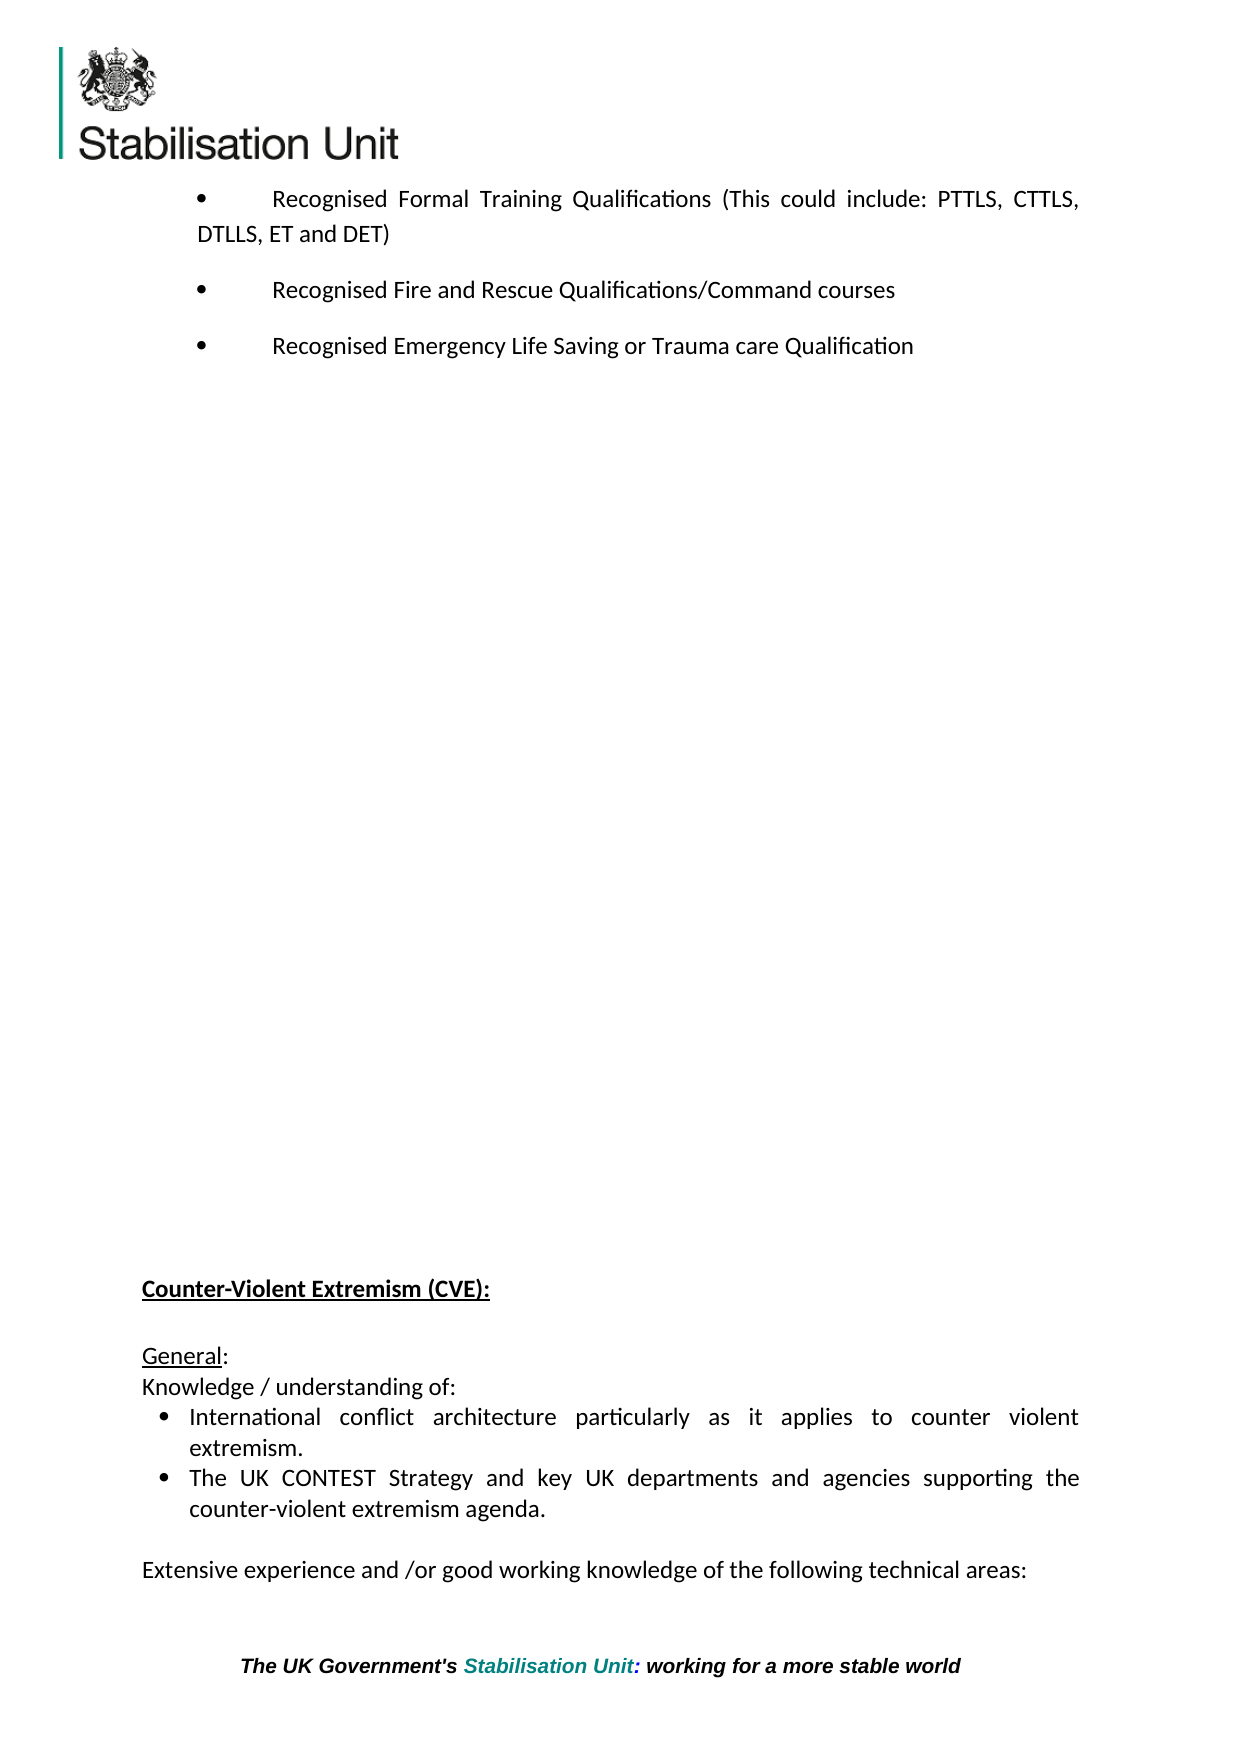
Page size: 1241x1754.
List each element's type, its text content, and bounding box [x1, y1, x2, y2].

subtitle Counter-Violent Extremism (CVE): [142, 1273, 1098, 1304]
list International conflict architecture particularly as it applies to counter violent extremism. [159, 1401, 1081, 1462]
list Recognised Emergency Life Saving or Trauma care Qualification [197, 330, 1081, 360]
list The UK CONTEST Strategy and key UK departments and agencies supporting the counter-violent extremism agenda. [159, 1462, 1081, 1523]
list Recognised Formal Training Qualifications (This could include: PTTLS, CTTLS, DTLLS, ET and DET) [197, 183, 1081, 249]
list Recognised Fire and Rescue Qualifications/Command courses [197, 274, 1081, 304]
text Extensive experience and /or good working knowledge of the following technical areas: [142, 1554, 1098, 1584]
text Knowledge / understanding of: [142, 1371, 1098, 1401]
text General: [142, 1340, 1098, 1371]
